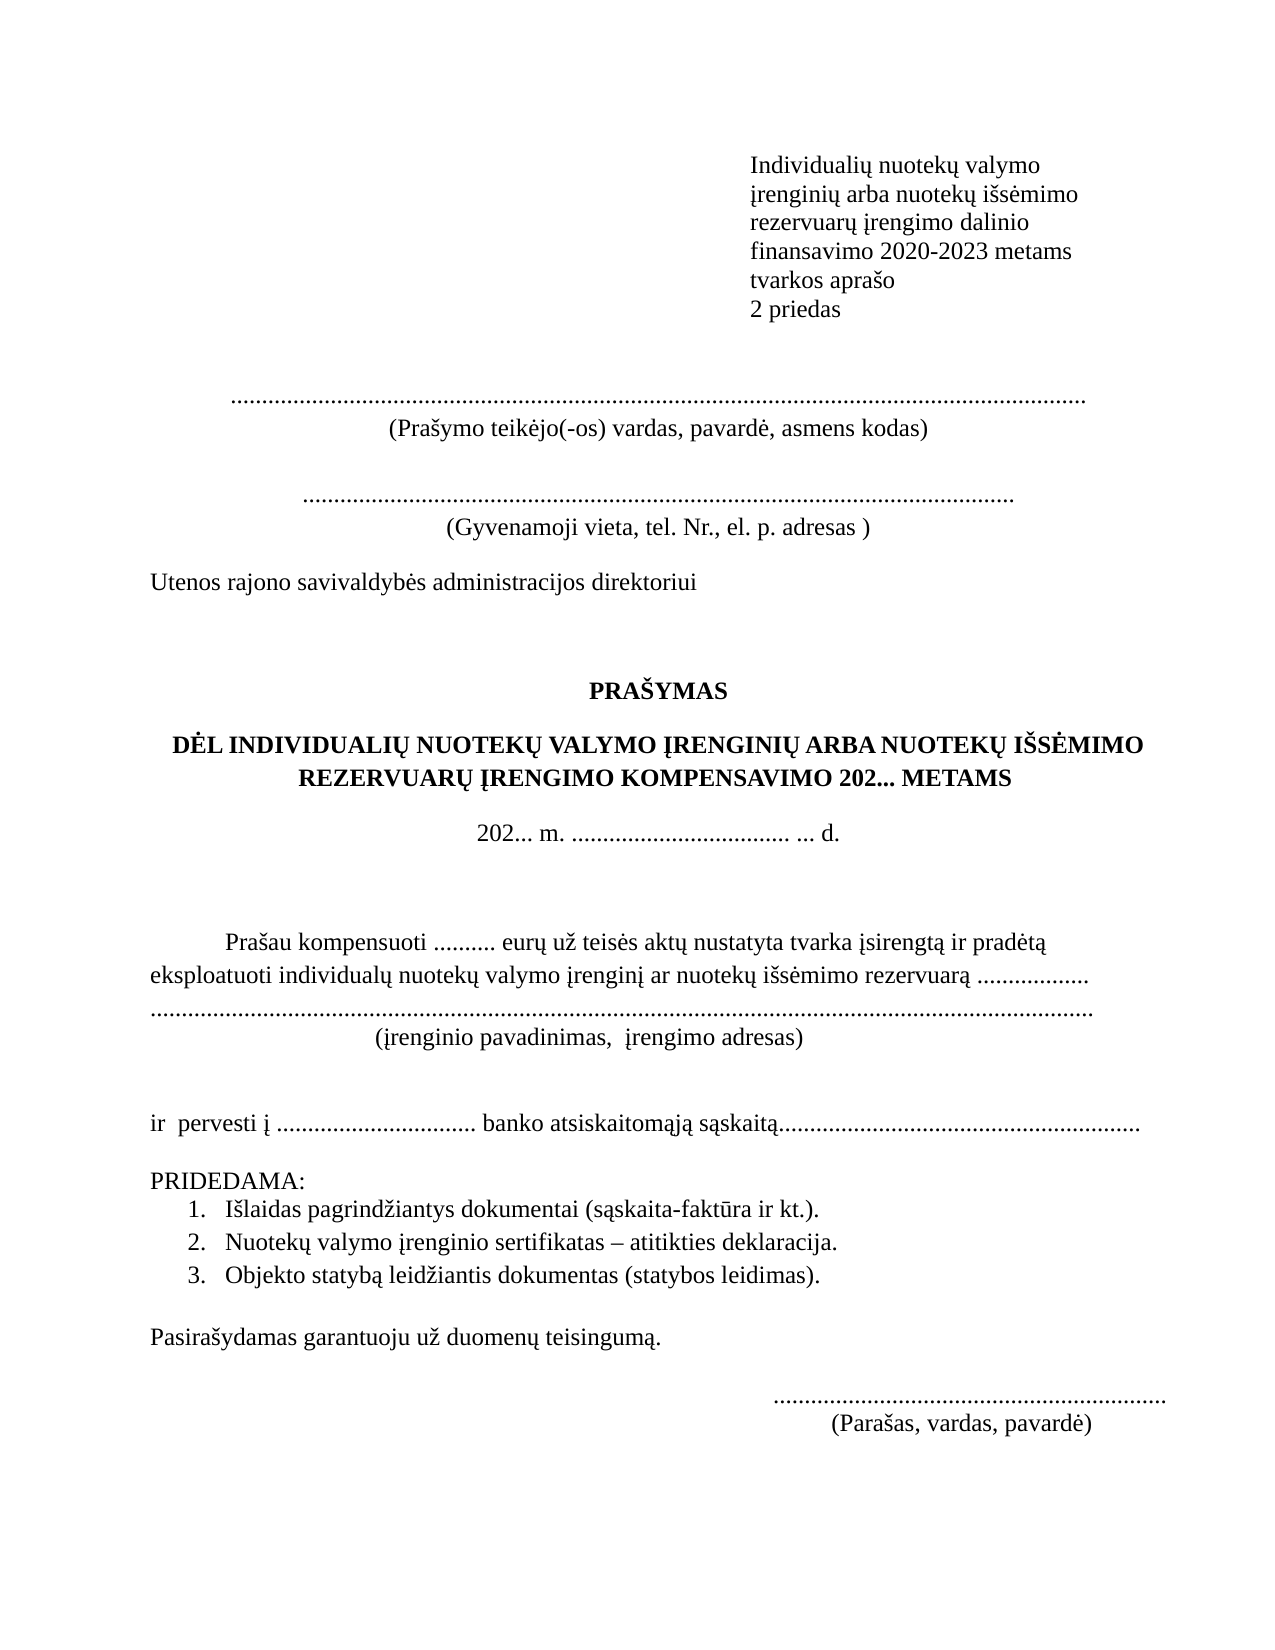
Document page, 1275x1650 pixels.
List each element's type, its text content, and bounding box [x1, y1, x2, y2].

text (įrenginio pavadinimas, įrengimo adresas) [300, 1022, 1167, 1051]
text (Gyvenamoji vieta, tel. Nr., el. p. adresas ) [150, 512, 1167, 541]
text .................................................................................................................. [150, 479, 1167, 508]
text ir pervesti į ................................ banko atsiskaitomąją sąskaitą.......................................................... [150, 1108, 1167, 1137]
text PRAŠYMAS [150, 676, 1167, 704]
text tvarkos aprašo [750, 265, 1167, 294]
text 2 priedas [750, 294, 1167, 322]
text Individualių nuotekų valymo [750, 150, 1167, 179]
text rezervuarų įrengimo dalinio [750, 207, 1167, 236]
text ....................................................................................................................................................... [150, 993, 1167, 1022]
text ......................................................................................................................................... [150, 380, 1167, 409]
text Utenos rajono savivaldybės administracijos direktoriui [150, 567, 1167, 595]
text Pasirašydamas garantuoju už duomenų teisingumą. [150, 1322, 1167, 1351]
text įrenginių arba nuotekų išsėmimo [750, 179, 1167, 207]
text (Prašymo teikėjo(-os) vardas, pavardė, asmens kodas) [150, 413, 1167, 442]
text PRIDEDAMA: [150, 1166, 1167, 1194]
text 1. Išlaidas pagrindžiantys dokumentai (sąskaita-faktūra ir kt.). [187, 1194, 1167, 1223]
text Prašau kompensuoti .......... eurų už teisės aktų nustatyta tvarka įsirengtą ir pradėtą eksploatuoti individualų nuotekų valymo įrenginį ar nuotekų išsėmimo rezervuarą .................. [150, 927, 1167, 989]
text ............................................................... [150, 1380, 1167, 1408]
text 202... m. ................................... ... d. [150, 818, 1167, 847]
text (Parašas, vardas, pavardė) [675, 1408, 1167, 1437]
text finansavimo 2020-2023 metams [750, 236, 1167, 265]
text DĖL INDIVIDUALIŲ NUOTEKŲ VALYMO ĮRENGINIŲ ARBA NUOTEKŲ IŠSĖMIMO REZERVUARŲ ĮRENGIMO KOMPENSAVIMO 202... METAMS [150, 730, 1167, 792]
text 3. Objekto statybą leidžiantis dokumentas (statybos leidimas). [187, 1261, 1167, 1289]
text 2. Nuotekų valymo įrenginio sertifikatas – atitikties deklaracija. [187, 1227, 1167, 1256]
